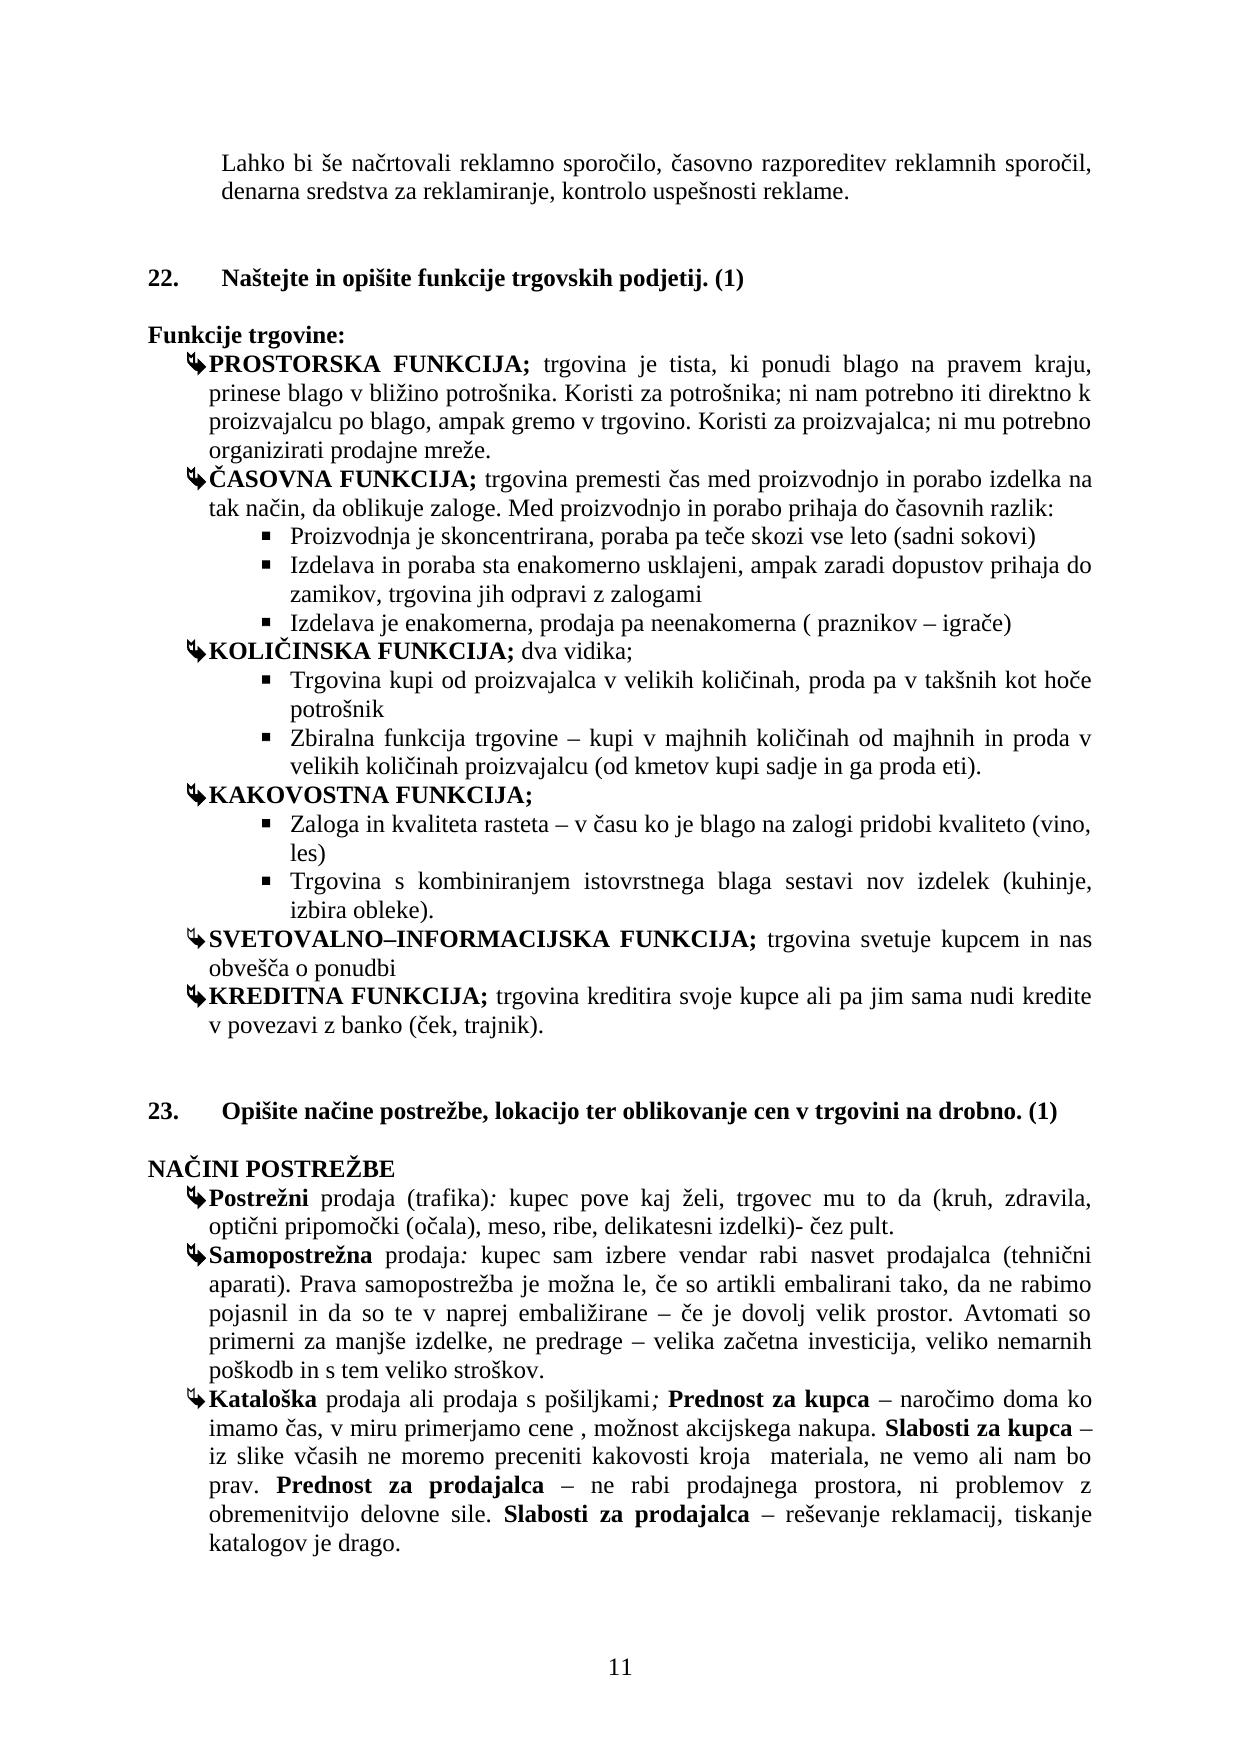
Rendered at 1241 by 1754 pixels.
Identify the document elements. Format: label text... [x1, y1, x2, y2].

text Lahko bi še načrtovali reklamno sporočilo, časovno razporeditev reklamnih sporočil, denarna sredstva za reklamiranje, kontrolo uspešnosti reklame. [221, 148, 1093, 205]
list ČASOVNA FUNKCIJA; trgovina premesti čas med proizvodnjo in porabo izdelka na tak način, da oblikuje zaloge. Med proizvodnjo in porabo prihaja do časovnih razlik: [185, 464, 1093, 521]
list KAKOVOSTNA FUNKCIJA; [185, 780, 1093, 809]
text NAČINI POSTREŽBE [148, 1154, 1093, 1183]
list Trgovina kupi od proizvajalca v velikih količinah, proda pa v takšnih kot hoče potrošnik [260, 665, 1093, 723]
list KREDITNA FUNKCIJA; trgovina kreditira svoje kupce ali pa jim sama nudi kredite v povezavi z banko (ček, trajnik). [185, 981, 1093, 1039]
list Opišite načine postrežbe, lokacijo ter oblikovanje cen v trgovini na drobno. (1) [148, 1096, 1093, 1125]
list SVETOVALNO–INFORMACIJSKA FUNKCIJA; trgovina svetuje kupcem in nas obvešča o ponudbi [185, 924, 1093, 981]
list Samopostrežna prodaja: kupec sam izbere vendar rabi nasvet prodajalca (tehnični aparati). Prava samopostrežba je možna le, če so artikli embalirani tako, da ne rabimo pojasnil in da so te v naprej embaližirane – če je dovolj velik prostor. Avtomati so primerni za manjše izdelke, ne predrage – velika začetna investicija, veliko nemarnih poškodb in s tem veliko stroškov. [185, 1240, 1093, 1384]
list Trgovina s kombiniranjem istovrstnega blaga sestavi nov izdelek (kuhinje, izbira obleke). [260, 866, 1093, 924]
list Postrežni prodaja (trafika): kupec pove kaj želi, trgovec mu to da (kruh, zdravila, optični pripomočki (očala), meso, ribe, delikatesni izdelki)- čez pult. [185, 1183, 1093, 1240]
list Izdelava in poraba sta enakomerno usklajeni, ampak zaradi dopustov prihaja do zamikov, trgovina jih odpravi z zalogami [260, 550, 1093, 608]
text Funkcije trgovine: [148, 320, 1093, 349]
list PROSTORSKA FUNKCIJA; trgovina je tista, ki ponudi blago na pravem kraju, prinese blago v bližino potrošnika. Koristi za potrošnika; ni nam potrebno iti direktno k proizvajalcu po blago, ampak gremo v trgovino. Koristi za proizvajalca; ni mu potrebno organizirati prodajne mreže. [185, 349, 1093, 464]
list Proizvodnja je skoncentrirana, poraba pa teče skozi vse leto (sadni sokovi) [260, 521, 1093, 550]
list Izdelava je enakomerna, prodaja pa neenakomerna ( praznikov – igrače) [260, 608, 1093, 636]
list Naštejte in opišite funkcije trgovskih podjetij. (1) [148, 263, 1093, 291]
list KOLIČINSKA FUNKCIJA; dva vidika; [185, 636, 1093, 665]
list Zaloga in kvaliteta rasteta – v času ko je blago na zalogi pridobi kvaliteto (vino, les) [260, 809, 1093, 866]
list Kataloška prodaja ali prodaja s pošiljkami; Prednost za kupca – naročimo doma ko imamo čas, v miru primerjamo cene , možnost akcijskega nakupa. Slabosti za kupca – iz slike včasih ne moremo preceniti kakovosti kroja materiala, ne vemo ali nam bo prav. Prednost za prodajalca – ne rabi prodajnega prostora, ni problemov z obremenitvijo delovne sile. Slabosti za prodajalca – reševanje reklamacij, tiskanje katalogov je drago. [185, 1384, 1093, 1556]
list Zbiralna funkcija trgovine – kupi v majhnih količinah od majhnih in proda v velikih količinah proizvajalcu (od kmetov kupi sadje in ga proda eti). [260, 723, 1093, 780]
